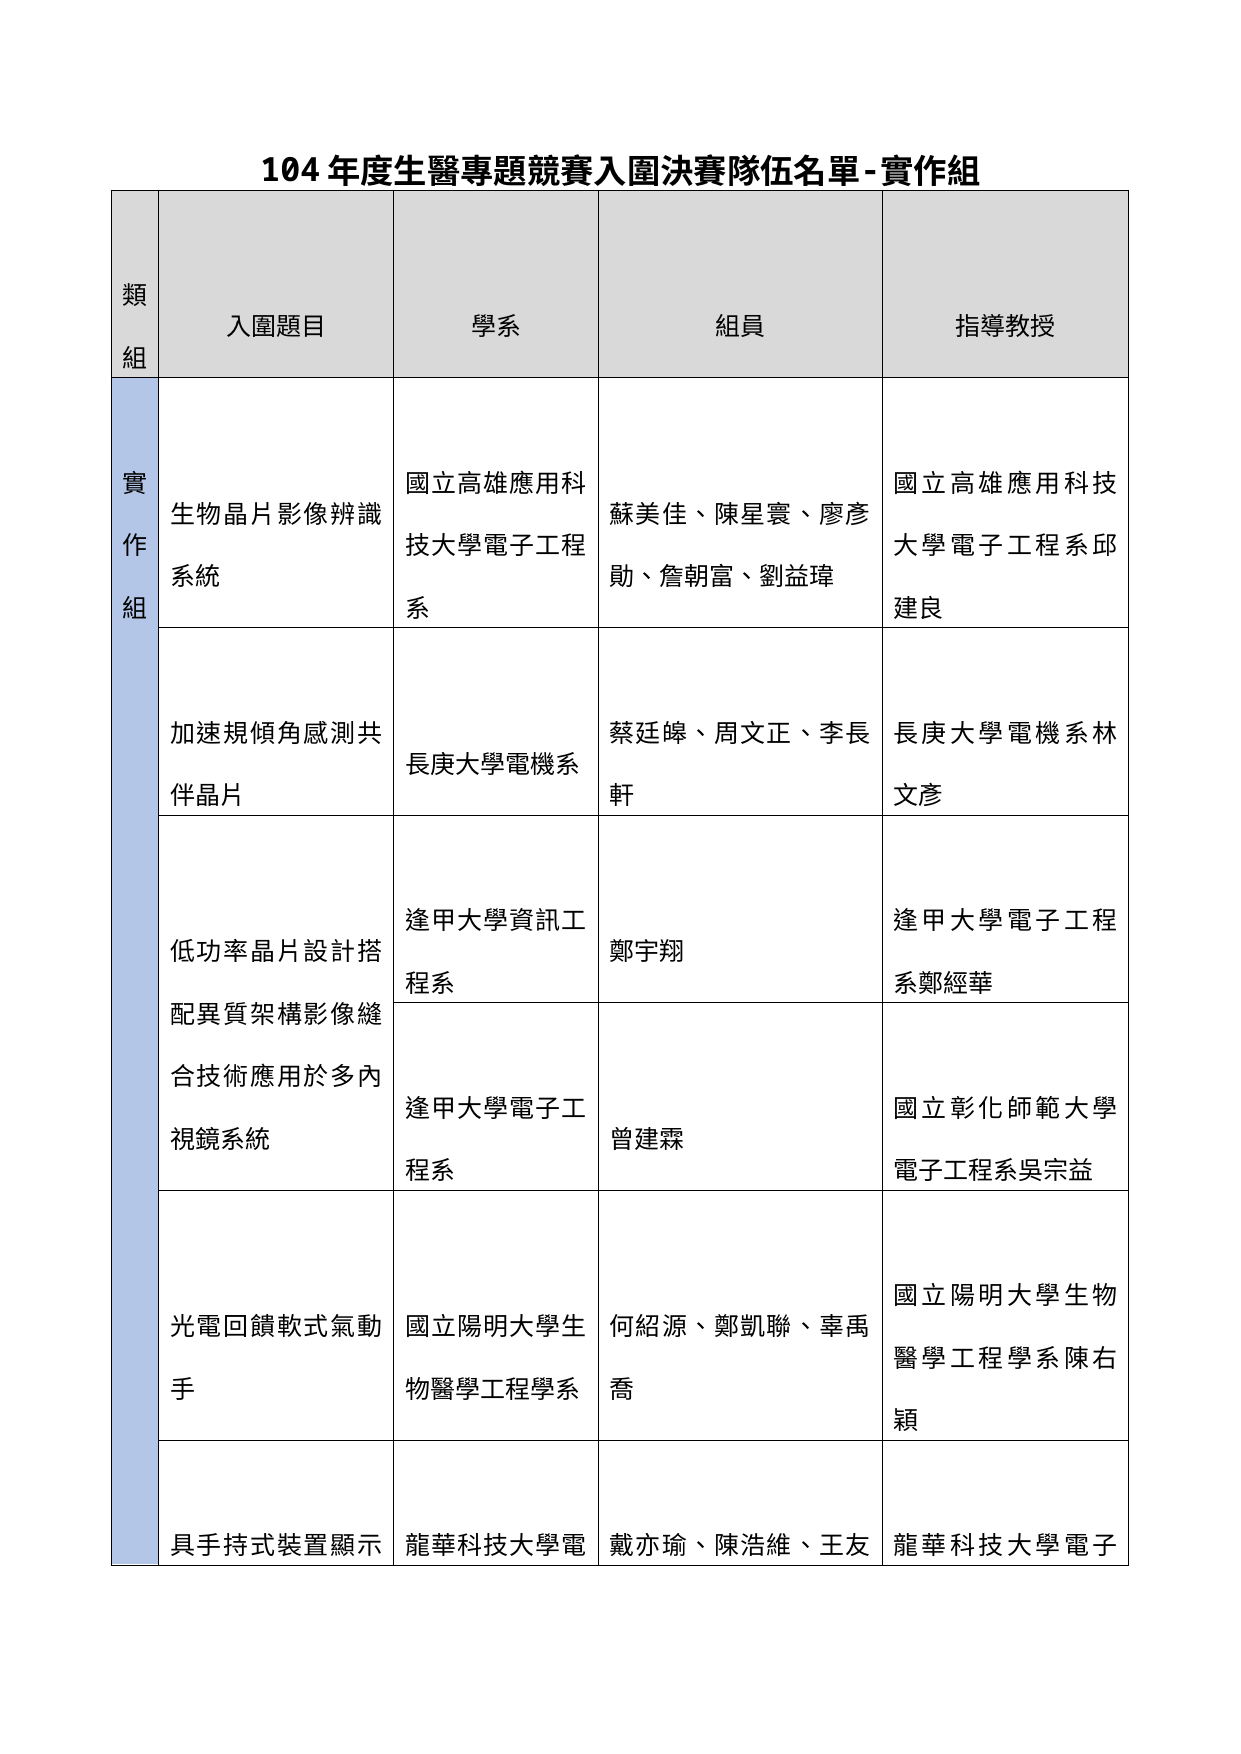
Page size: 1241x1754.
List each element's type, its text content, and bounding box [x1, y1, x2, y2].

table_cell 國立陽明大學生物醫學工程學系陳右穎 [883, 1191, 1128, 1439]
table_cell 戴亦瑜、陳浩維、王友 [599, 1441, 882, 1564]
table_header 組員 [599, 191, 882, 377]
table_header 類組 [112, 191, 158, 377]
table_cell 龍華科技大學電子 [883, 1441, 1128, 1564]
table_cell 國立高雄應用科技大學電子工程系 [394, 378, 598, 627]
table_cell 實作組 [112, 378, 158, 1564]
table_cell 何紹源、鄭凱聯、辜禹喬 [599, 1191, 882, 1439]
table_cell 國立高雄應用科技大學電子工程系邱建良 [883, 378, 1128, 627]
table_cell 具手持式裝置顯示 [159, 1441, 393, 1564]
table_cell 蘇美佳、陳星寰、廖彥勛、詹朝富、劉益瑋 [599, 378, 882, 627]
table_cell 逢甲大學電子工程系 [394, 1003, 598, 1189]
table_cell 逢甲大學電子工程系鄭經華 [883, 816, 1128, 1002]
table_cell 蔡廷皞、周文正、李長軒 [599, 628, 882, 814]
table_cell 曾建霖 [599, 1003, 882, 1189]
table_cell 光電回饋軟式氣動手 [159, 1191, 393, 1439]
table_cell 低功率晶片設計搭配異質架構影像縫合技術應用於多內視鏡系統 [159, 816, 393, 1189]
table_cell 長庚大學電機系 [394, 628, 598, 814]
text 104年度生醫專題競賽入圍決賽隊伍名單-實作組 [118, 127, 1122, 189]
table_cell 生物晶片影像辨識系統 [159, 378, 393, 627]
table_cell 國立陽明大學生物醫學工程學系 [394, 1191, 598, 1439]
table_cell 加速規傾角感測共伴晶片 [159, 628, 393, 814]
table_header 入圍題目 [159, 191, 393, 377]
table_cell 鄭宇翔 [599, 816, 882, 1002]
table_header 學系 [394, 191, 598, 377]
table_header 指導教授 [883, 191, 1128, 377]
table_cell 國立彰化師範大學電子工程系吳宗益 [883, 1003, 1128, 1189]
table_cell 逢甲大學資訊工程系 [394, 816, 598, 1002]
table_cell 長庚大學電機系林文彥 [883, 628, 1128, 814]
table_cell 龍華科技大學電 [394, 1441, 598, 1564]
